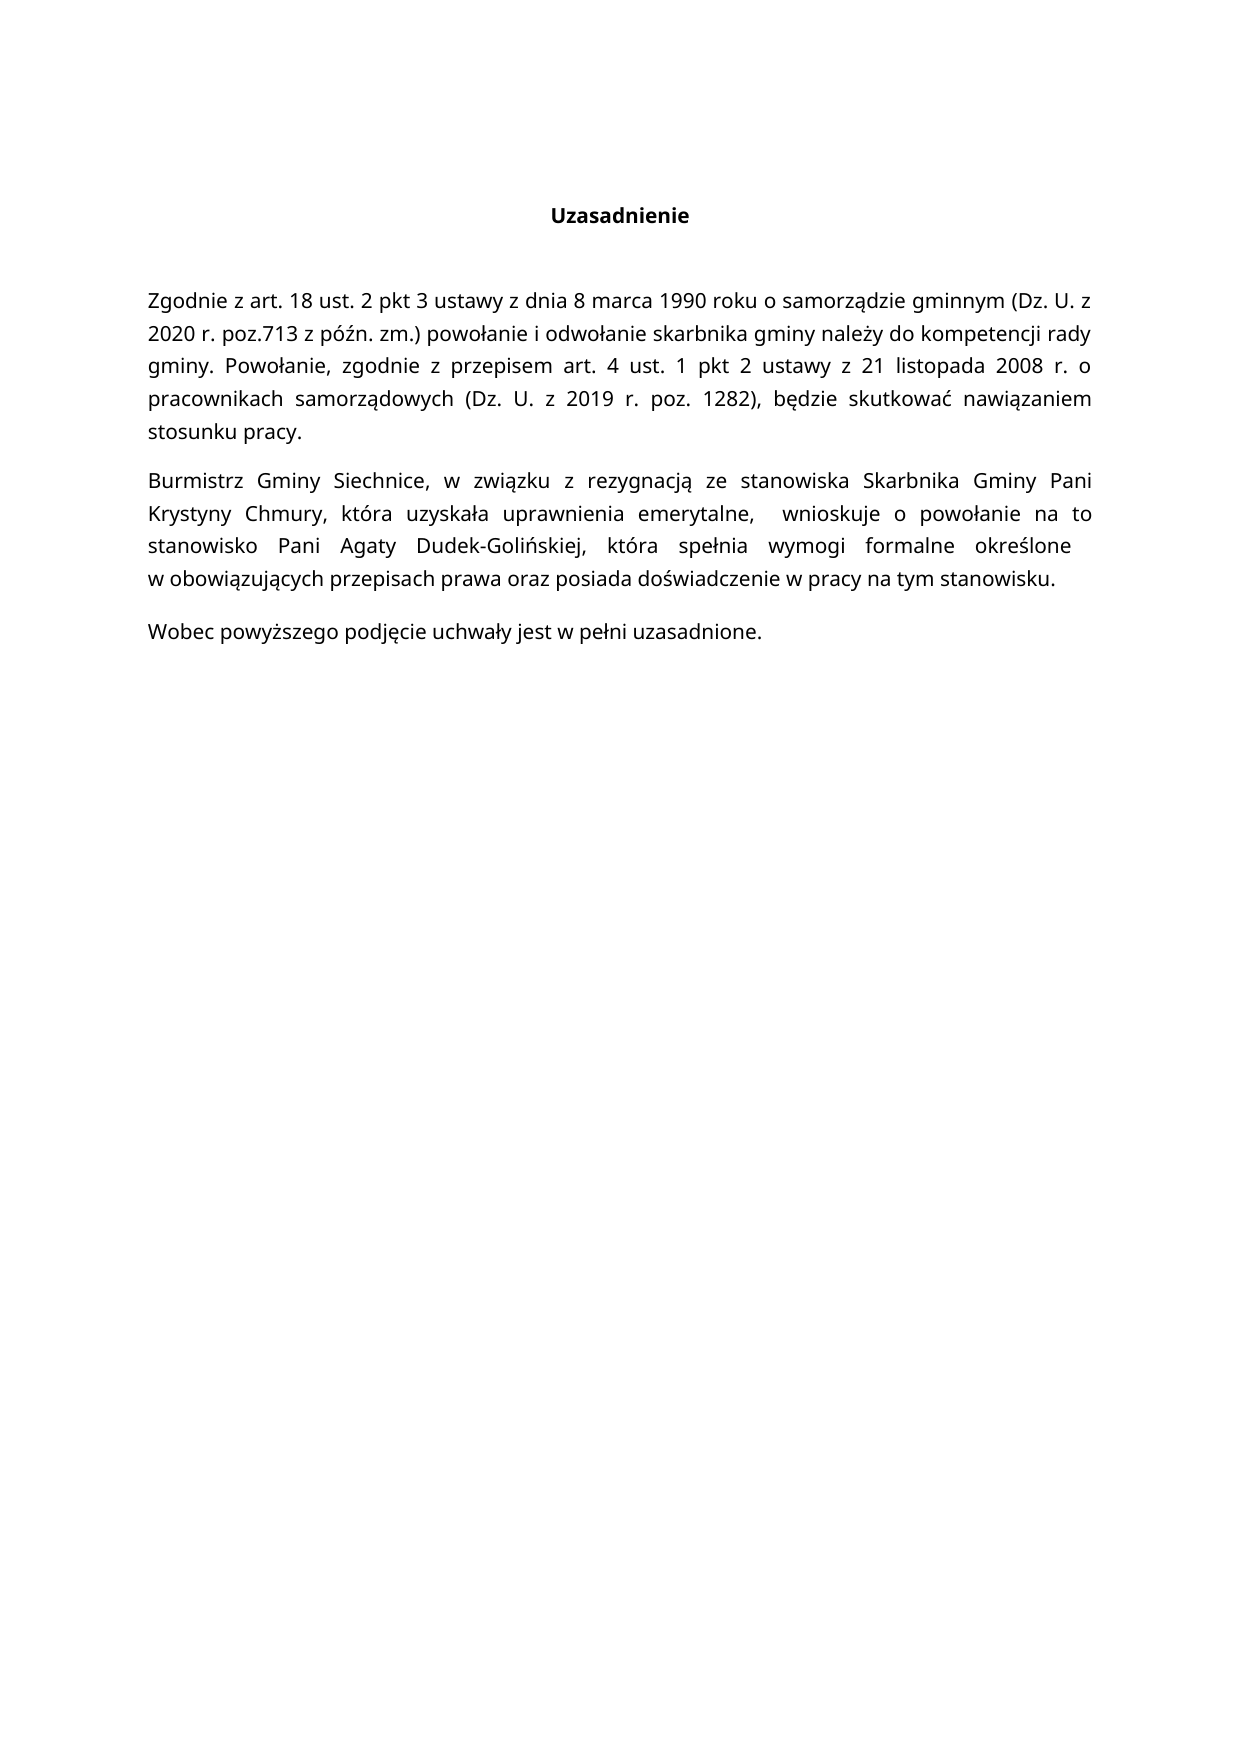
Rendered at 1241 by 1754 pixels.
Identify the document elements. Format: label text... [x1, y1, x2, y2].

text Zgodnie z art. 18 ust. 2 pkt 3 ustawy z dnia 8 marca 1990 roku o samorządzie gminnym (Dz. U. z 2020 r. poz.713 z późn. zm.) powołanie i odwołanie skarbnika gminy należy do kompetencji rady gminy. Powołanie, zgodnie z przepisem art. 4 ust. 1 pkt 2 ustawy z 21 listopada 2008 r. o pracownikach samorządowych (Dz. U. z 2019 r. poz. 1282), będzie skutkować nawiązaniem stosunku pracy. [148, 286, 1093, 445]
text Burmistrz Gminy Siechnice, w związku z rezygnacją ze stanowiska Skarbnika Gminy Pani Krystyny Chmury, która uzyskała uprawnienia emerytalne, wnioskuje o powołanie na to stanowisko Pani Agaty Dudek-Golińskiej, która spełnia wymogi formalne określone w obowiązujących przepisach prawa oraz posiada doświadczenie w pracy na tym stanowisku. [148, 466, 1093, 592]
text Uzasadnienie [148, 201, 1093, 229]
text Wobec powyższego podjęcie uchwały jest w pełni uzasadnione. [148, 617, 1093, 646]
